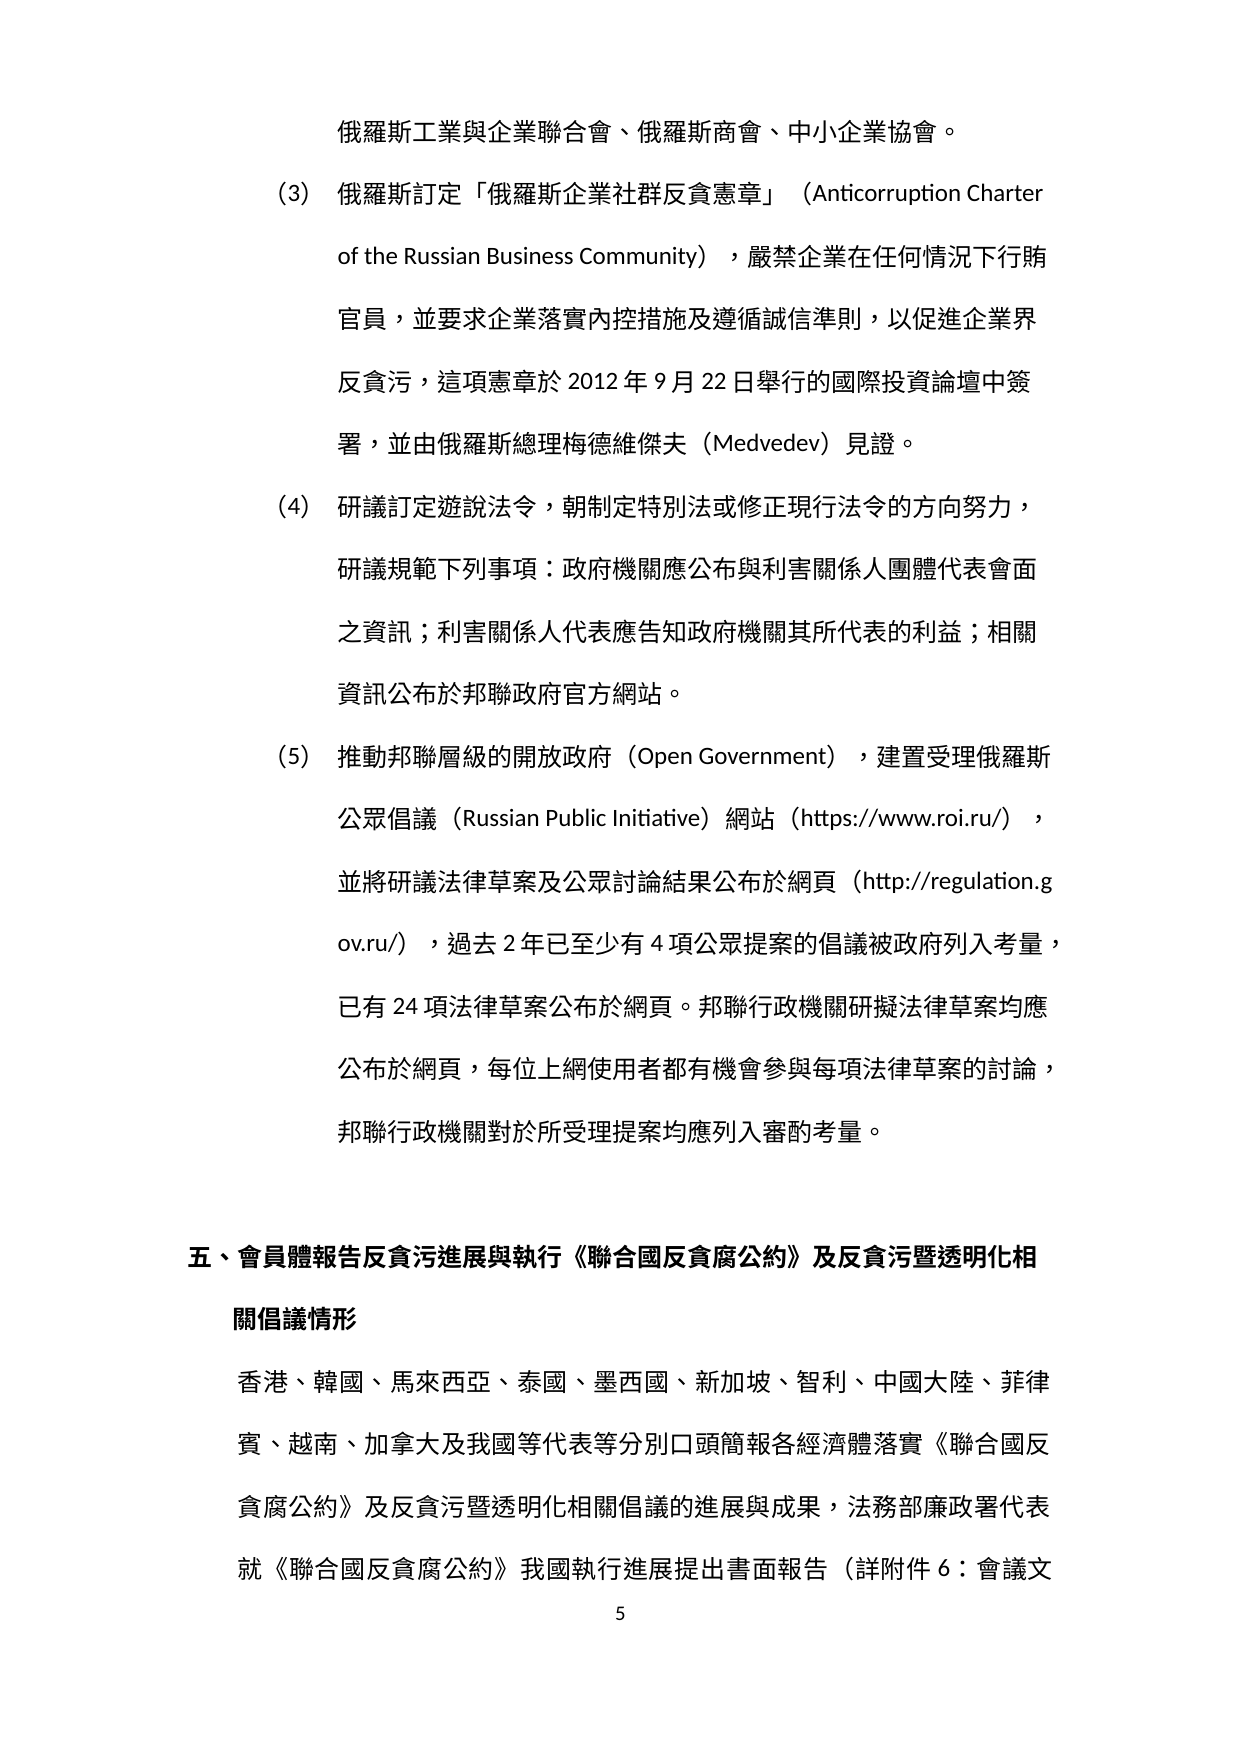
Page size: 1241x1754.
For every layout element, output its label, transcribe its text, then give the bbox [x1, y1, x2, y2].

list 總統府反貪污委員會之下設立「政府與企業打擊貪腐工作小組」，由企業團體、政府機關及獨立專家參與組成，並由俄羅斯經濟部部長擔任主席，該小組促進企業社群投入反貪污工作，杜絕商業活動的貪腐風險。該小組中邦聯政府代表包括：經濟部、司法部、內政部等行政機關；最高法院；俄羅斯聯邦會議國家杜馬（State Duma of the Federal Assembly），企業團體代表包括：工商協會、俄羅斯工業與企業聯合會、俄羅斯商會、中小企業協會。 [262, 89, 1053, 151]
list 推動邦聯層級的開放政府（Open Government），建置受理俄羅斯公眾倡議（Russian Public Initiative）網站（https://www.roi.ru/），並將研議法律草案及公眾討論結果公布於網頁（http://regulation.gov.ru/），過去2年已至少有4項公眾提案的倡議被政府列入考量，已有24項法律草案公布於網頁。邦聯行政機關研擬法律草案均應公布於網頁，每位上網使用者都有機會參與每項法律草案的討論，邦聯行政機關對於所受理提案均應列入審酌考量。 [262, 714, 1053, 1151]
list 研議訂定遊說法令，朝制定特別法或修正現行法令的方向努力，研議規範下列事項：政府機關應公布與利害關係人團體代表會面之資訊；利害關係人代表應告知政府機關其所代表的利益；相關資訊公布於邦聯政府官方網站。 [262, 464, 1053, 714]
list 俄羅斯訂定「俄羅斯企業社群反貪憲章」（Anticorruption Charter of the Russian Business Community），嚴禁企業在任何情況下行賄官員，並要求企業落實內控措施及遵循誠信準則，以促進企業界反貪污，這項憲章於2012年9月22日舉行的國際投資論壇中簽署，並由俄羅斯總理梅德維傑夫（Medvedev）見證。 [262, 151, 1053, 464]
text 香港、韓國、馬來西亞、泰國、墨西國、新加坡、智利、中國大陸、菲律賓、越南、加拿大及我國等代表等分別口頭簡報各經濟體落實《聯合國反貪腐公約》及反貪污暨透明化相關倡議的進展與成果，法務部廉政署代表就《聯合國反貪腐公約》我國執行進展提出書面報告（詳附件6：會議文件2015/SOM3/ACT/004），並於會中口頭說明我國樂意分享四個方面的實踐經驗，包括：《聯合國反貪腐公約》內國法化、強化預防性反貪污政策、推動行政透明及社會參與、制定「揭弊者保護法」草案及修訂「獎勵保護檢舉貪污瀆職辦法」。其中韓國、馬來西亞及我國均提交書面報告成為會議文件，謹將相關報告內容摘述如次： [237, 1339, 1053, 1589]
subtitle 五、會員體報告反貪污進展與執行《聯合國反貪腐公約》及反貪污暨透明化相關倡議情形 [187, 1214, 1053, 1339]
